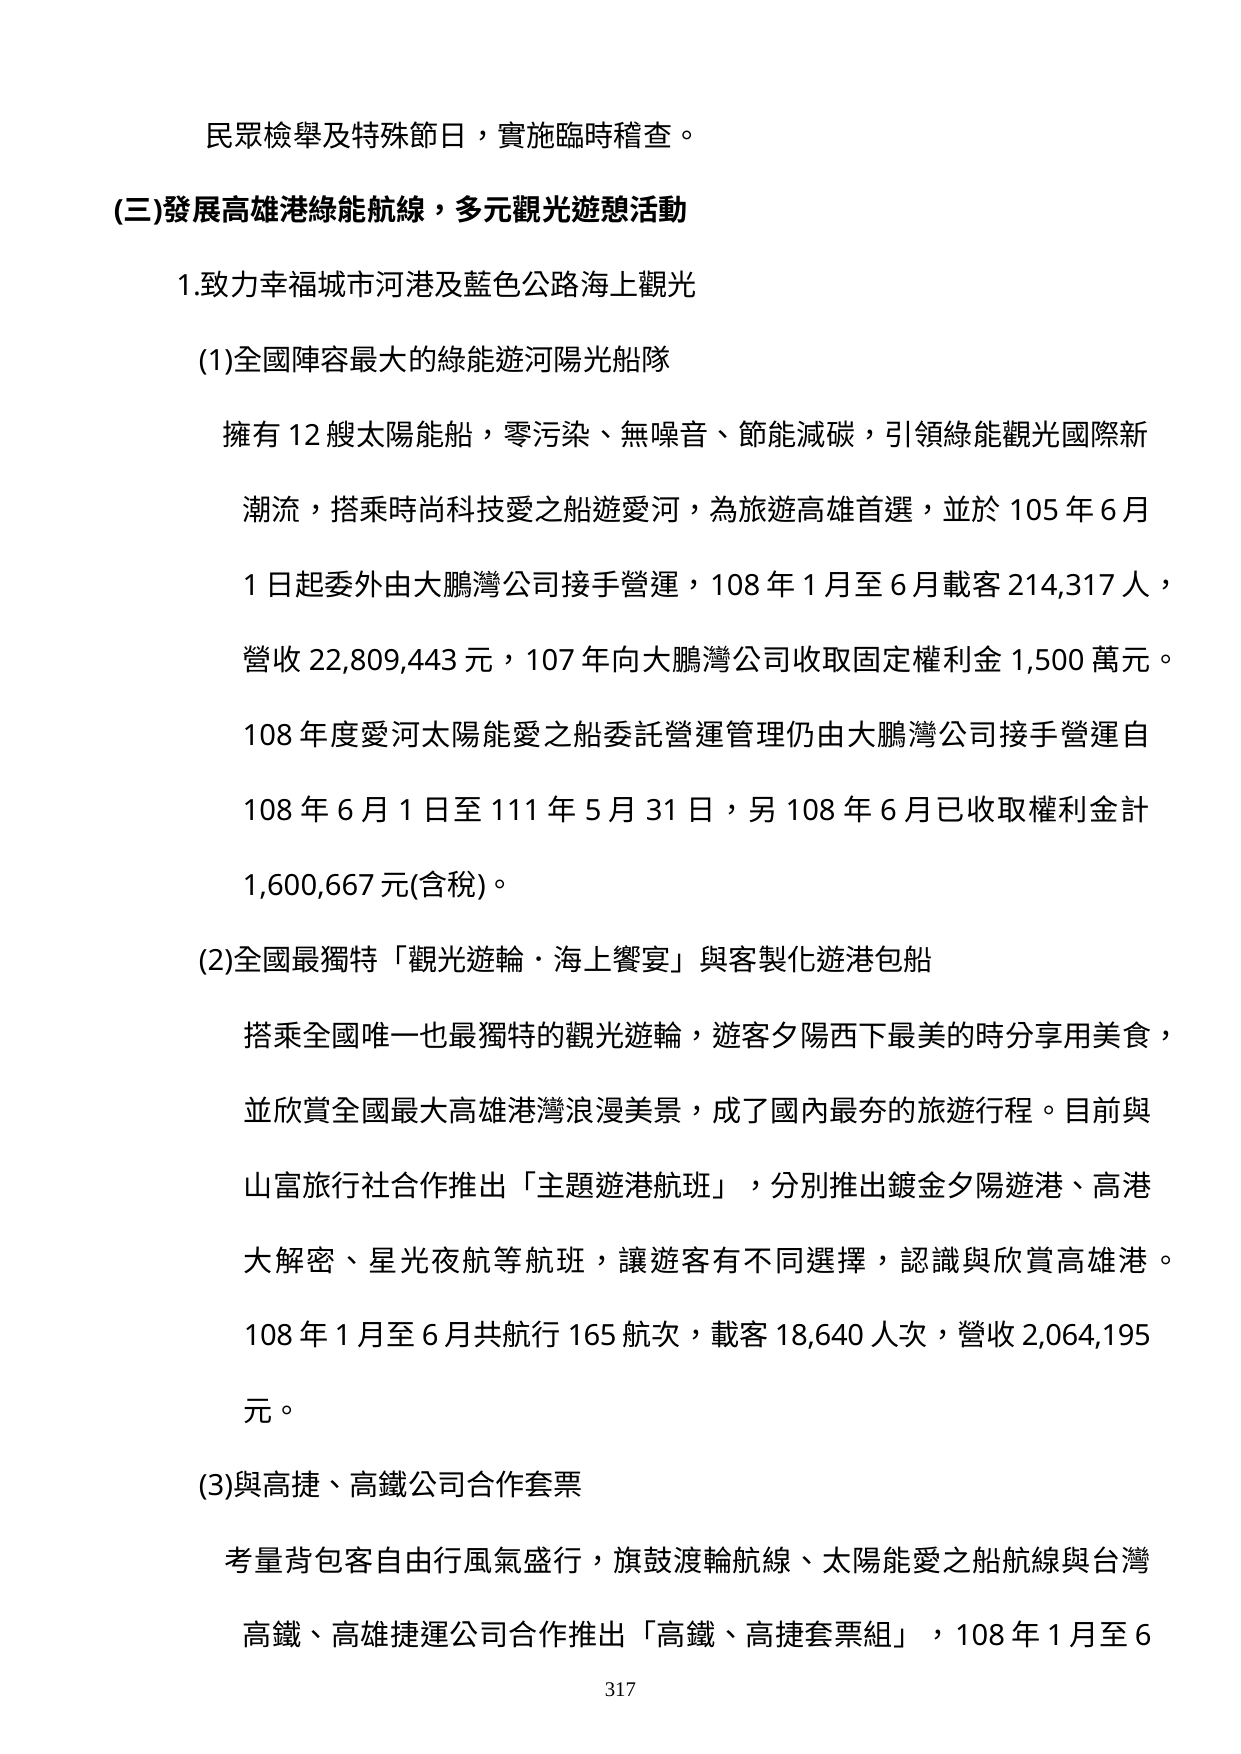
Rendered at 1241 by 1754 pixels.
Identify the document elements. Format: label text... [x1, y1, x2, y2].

text 擁有12艘太陽能船，零污染、無噪音、節能減碳，引領綠能觀光國際新潮流，搭乘時尚科技愛之船遊愛河，為旅遊高雄首選，並於105年6月1日起委外由大鵬灣公司接手營運，108年1月至6月載客214,317人，營收22,809,443元，107年向大鵬灣公司收取固定權利金1,500萬元。108年度愛河太陽能愛之船委託營運管理仍由大鵬灣公司接手營運自108年6月1日至111年5月31日，另108年6月已收取權利金計1,600,667元(含稅)。 [199, 389, 1152, 914]
text (3)與高捷、高鐵公司合作套票 [199, 1439, 1152, 1514]
text (1)全國陣容最大的綠能遊河陽光船隊 [199, 314, 1152, 389]
text 民眾檢舉及特殊節日，實施臨時稽查。 [176, 89, 1152, 164]
text (三)發展高雄港綠能航線，多元觀光遊憩活動 [114, 164, 1152, 239]
text (2)全國最獨特「觀光遊輪．海上饗宴」與客製化遊港包船 [199, 914, 1152, 989]
text 考量背包客自由行風氣盛行，旗鼓渡輪航線、太陽能愛之船航線與台灣高鐵、高雄捷運公司合作推出「高鐵、高捷套票組」，108年1月至6 [199, 1514, 1152, 1664]
text 搭乘全國唯一也最獨特的觀光遊輪，遊客夕陽西下最美的時分享用美食，並欣賞全國最大高雄港灣浪漫美景，成了國內最夯的旅遊行程。目前與山富旅行社合作推出「主題遊港航班」，分別推出鍍金夕陽遊港、高港大解密、星光夜航等航班，讓遊客有不同選擇，認識與欣賞高雄港。108年1月至6月共航行165航次，載客18,640人次，營收2,064,195元。 [244, 989, 1152, 1439]
text 1.致力幸福城市河港及藍色公路海上觀光 [176, 239, 1152, 314]
